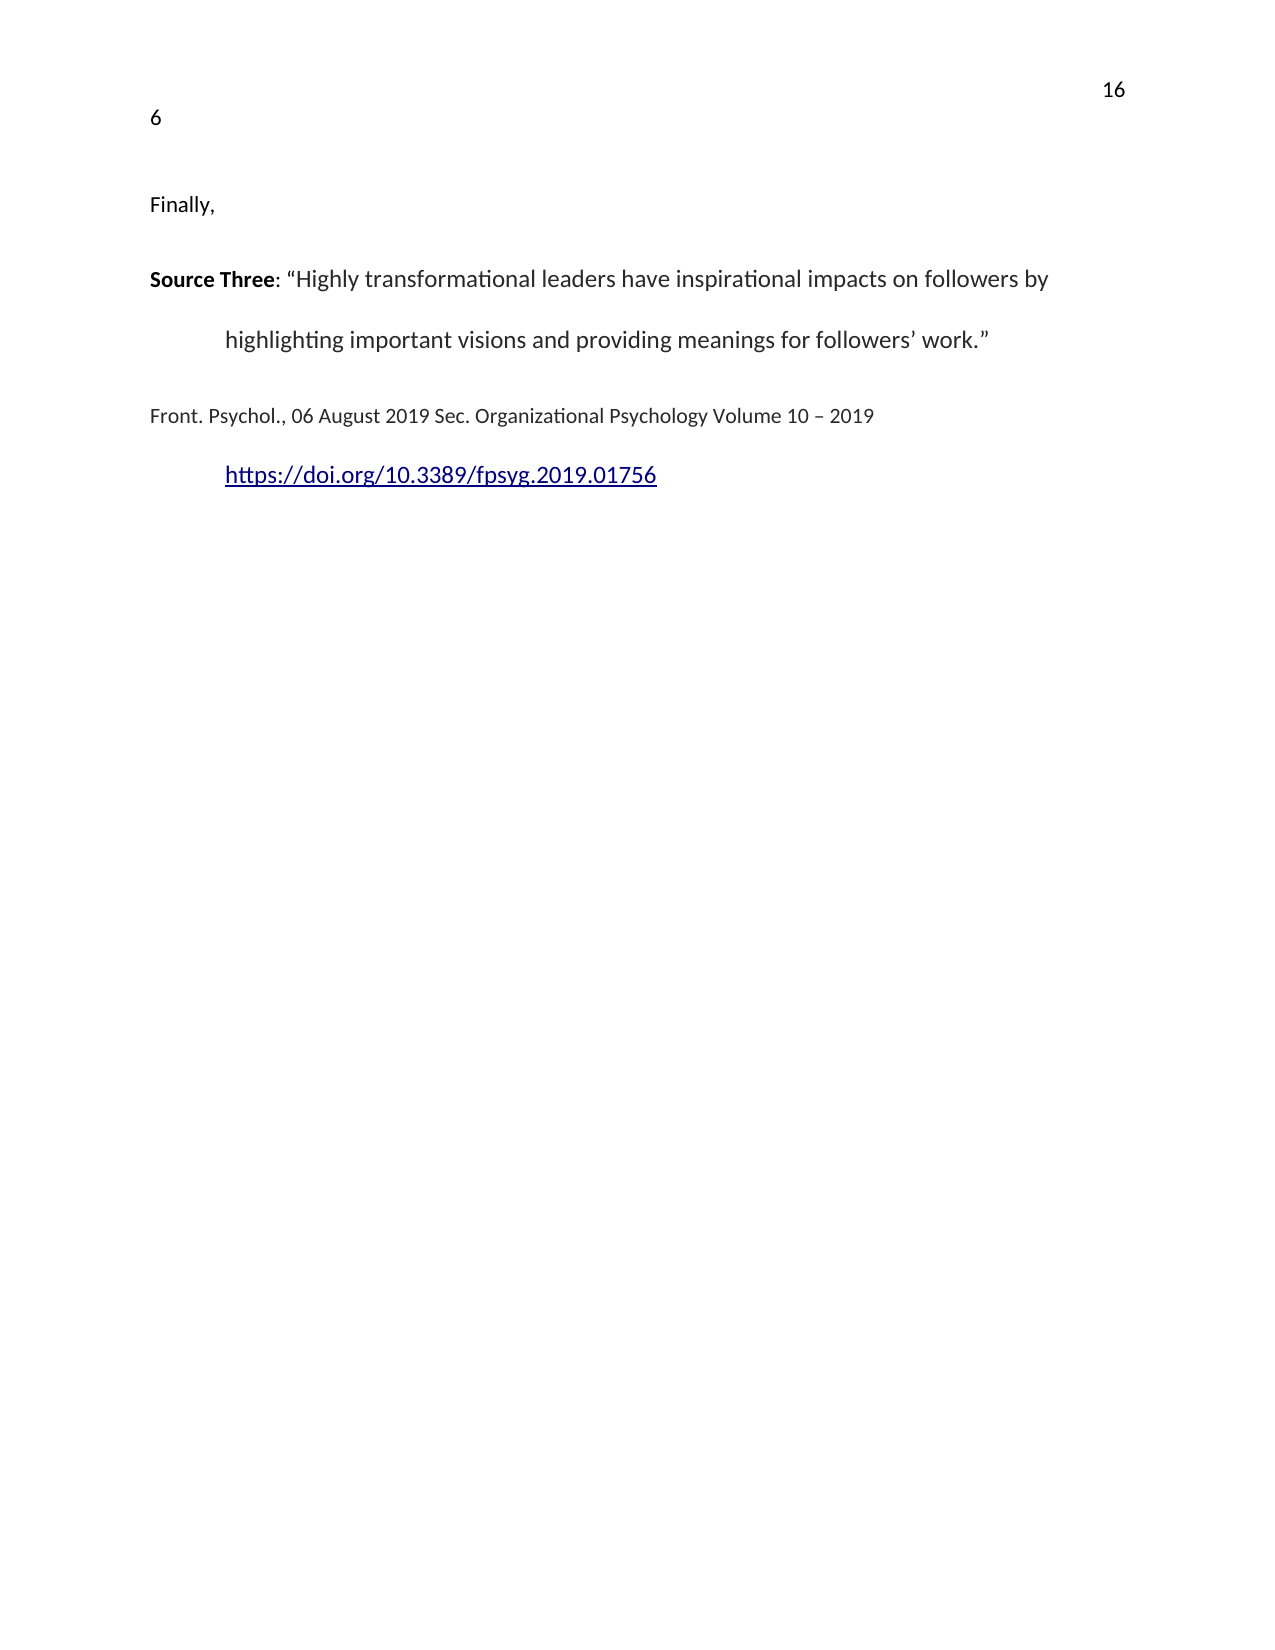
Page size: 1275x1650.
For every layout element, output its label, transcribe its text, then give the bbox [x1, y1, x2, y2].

text Finally, [150, 190, 1125, 218]
text Front. Psychol., 06 August 2019 Sec. Organizational Psychology Volume 10 – 2019 https://doi.org/10.3389/fpsyg.2019.01756 [150, 402, 1125, 489]
text Source Three: “Highly transformational leaders have inspirational impacts on followers by highlighting important visions and providing meanings for followers’ work.” [150, 263, 1125, 354]
